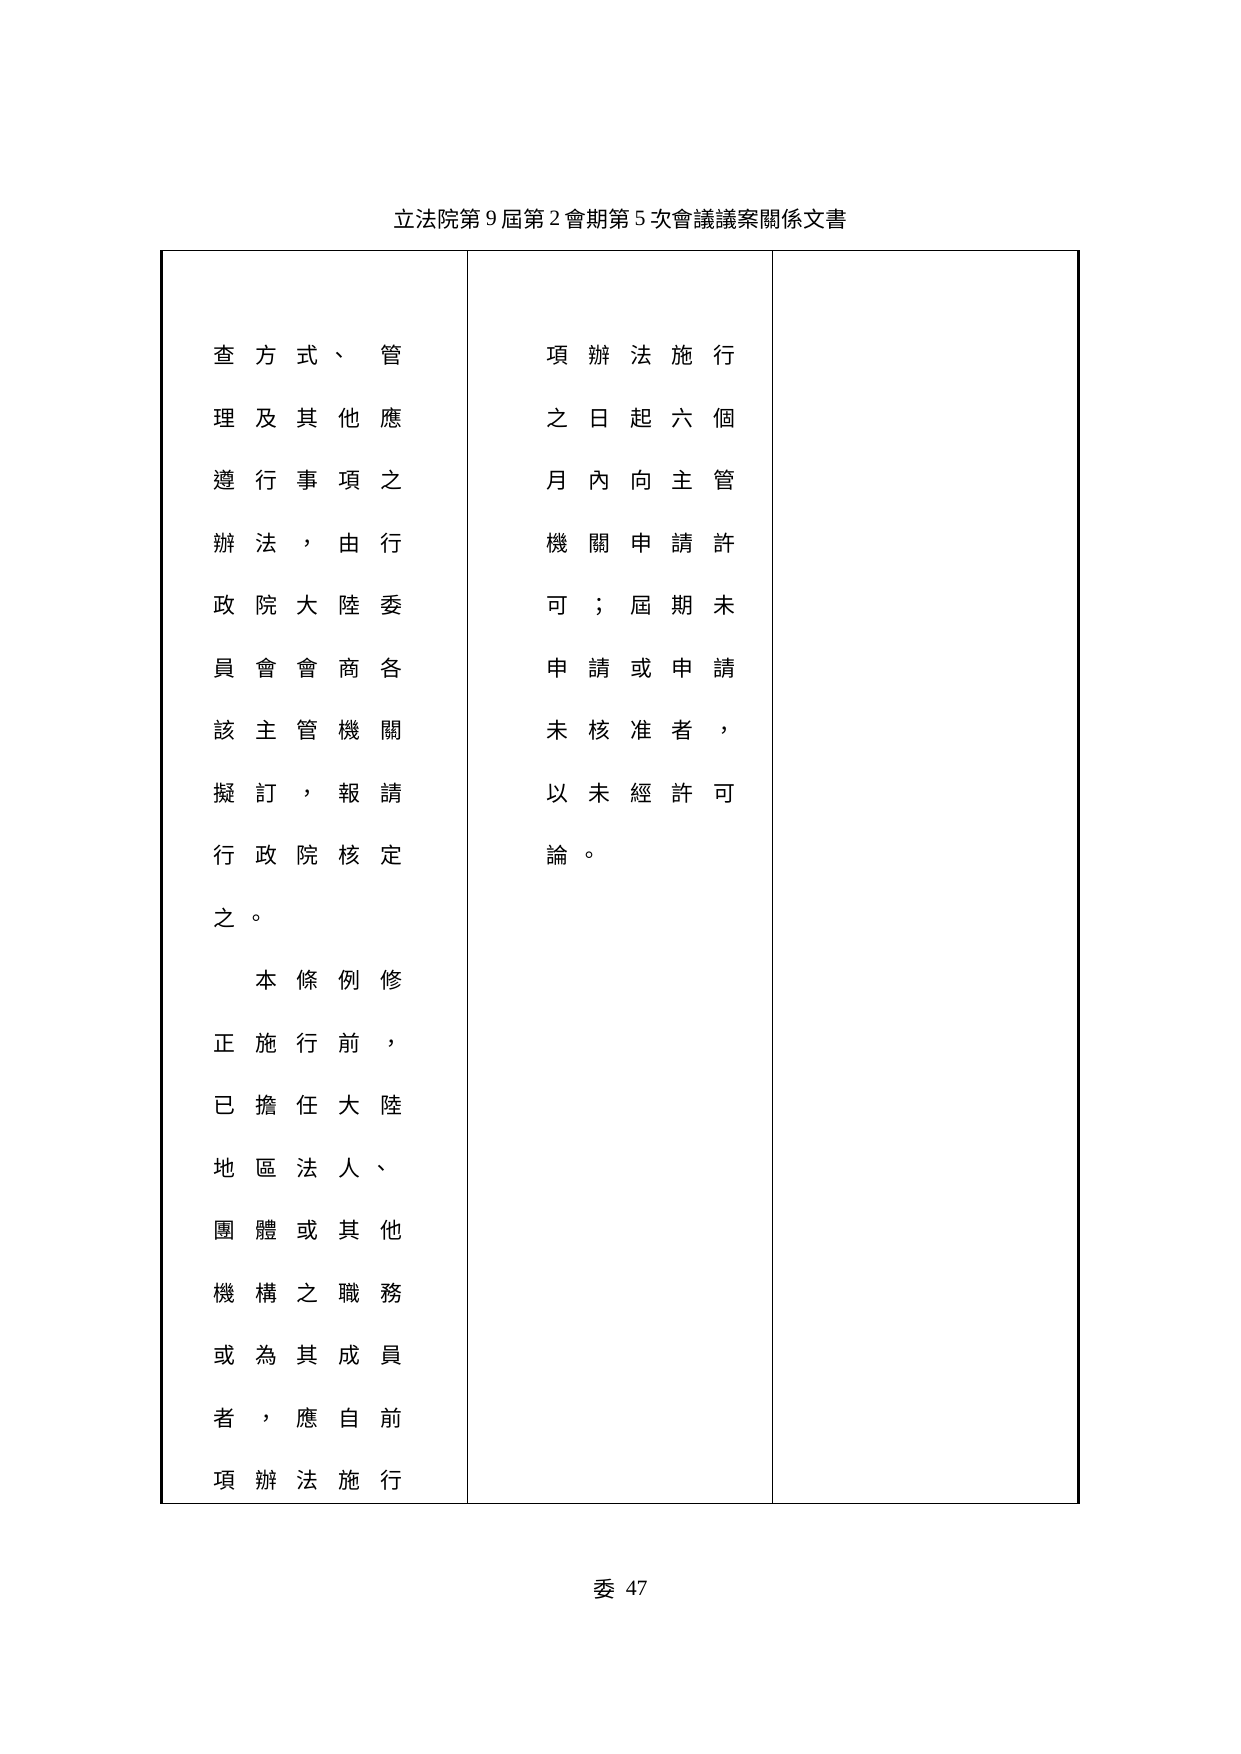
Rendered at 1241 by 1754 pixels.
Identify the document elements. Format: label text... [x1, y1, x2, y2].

table_cell 查方式、管理及其他應遵行事項之辦法，由行政院大陸委員會會商各該主管機關擬訂，報請行政院核定之。 本條例修正施行前，已擔任大陸地區法人、團體或其他機構之職務或為其成員者，應自前項辦法施行 [163, 251, 467, 1503]
table_cell 項辦法施行之日起六個月內向主管機關申請許可；屆期未申請或申請未核准者，以未經許可論。 [468, 251, 772, 1503]
table_cell [773, 251, 1077, 1503]
